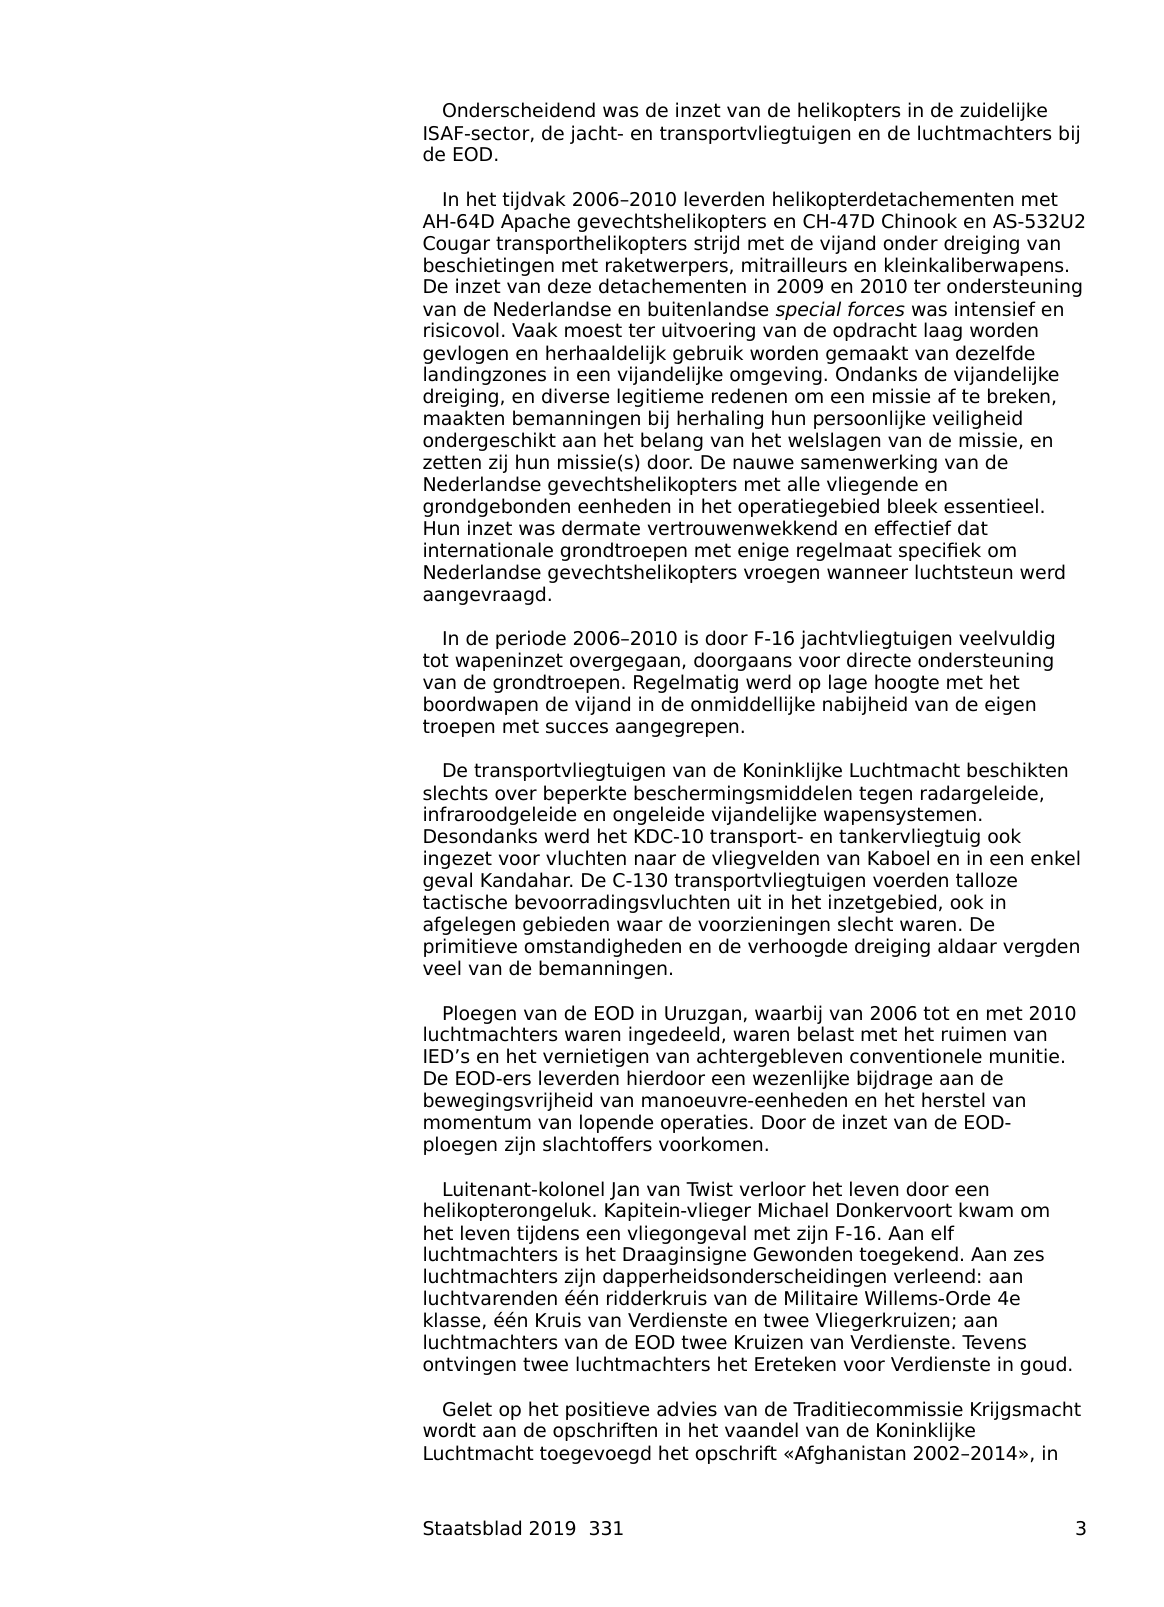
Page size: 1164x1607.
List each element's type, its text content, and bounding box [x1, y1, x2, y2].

text In het tijdvak 2006–2010 leverden helikopterdetachementen met AH-64D Apache gevechtshelikopters en CH-47D Chinook en AS-532U2 Cougar transporthelikopters strijd met de vijand onder dreiging van beschietingen met raketwerpers, mitrailleurs en kleinkaliberwapens. De inzet van deze detachementen in 2009 en 2010 ter ondersteuning van de Nederlandse en buitenlandse special forces was intensief en risicovol. Vaak moest ter uitvoering van de opdracht laag worden gevlogen en herhaaldelijk gebruik worden gemaakt van dezelfde landingzones in een vijandelijke omgeving. Ondanks de vijandelijke dreiging, en diverse legitieme redenen om een missie af te breken, maakten bemanningen bij herhaling hun persoonlijke veiligheid ondergeschikt aan het belang van het welslagen van de missie, en zetten zij hun missie(s) door. De nauwe samenwerking van de Nederlandse gevechtshelikopters met alle vliegende en grondgebonden eenheden in het operatiegebied bleek essentieel. Hun inzet was dermate vertrouwenwekkend en effectief dat internationale grondtroepen met enige regelmaat specifiek om Nederlandse gevechtshelikopters vroegen wanneer luchtsteun werd aangevraagd. [422, 188, 1087, 606]
text In de periode 2006–2010 is door F-16 jachtvliegtuigen veelvuldig tot wapeninzet overgegaan, doorgaans voor directe ondersteuning van de grondtroepen. Regelmatig werd op lage hoogte met het boordwapen de vijand in de onmiddellijke nabijheid van de eigen troepen met succes aangegrepen. [422, 628, 1087, 738]
text Onderscheidend was de inzet van de helikopters in de zuidelijke ISAF-sector, de jacht- en transportvliegtuigen en de luchtmachters bij de EOD. [422, 100, 1087, 166]
text Luitenant-kolonel Jan van Twist verloor het leven door een helikopterongeluk. Kapitein-vlieger Michael Donkervoort kwam om het leven tijdens een vliegongeval met zijn F-16. Aan elf luchtmachters is het Draaginsigne Gewonden toegekend. Aan zes luchtmachters zijn dapperheidsonderscheidingen verleend: aan luchtvarenden één ridderkruis van de Militaire Willems-Orde 4e klasse, één Kruis van Verdienste en twee Vliegerkruizen; aan luchtmachters van de EOD twee Kruizen van Verdienste. Tevens ontvingen twee luchtmachters het Ereteken voor Verdienste in goud. [422, 1178, 1087, 1376]
text Gelet op het positieve advies van de Traditiecommissie Krijgsmacht wordt aan de opschriften in het vaandel van de Koninklijke Luchtmacht toegevoegd het opschrift «Afghanistan 2002–2014», in [422, 1398, 1087, 1464]
text Ploegen van de EOD in Uruzgan, waarbij van 2006 tot en met 2010 luchtmachters waren ingedeeld, waren belast met het ruimen van IED’s en het vernietigen van achtergebleven conventionele munitie. De EOD-ers leverden hierdoor een wezenlijke bijdrage aan de bewegingsvrijheid van manoeuvre-eenheden en het herstel van momentum van lopende operaties. Door de inzet van de EOD-ploegen zijn slachtoffers voorkomen. [422, 1002, 1087, 1156]
text De transportvliegtuigen van de Koninklijke Luchtmacht beschikten slechts over beperkte beschermingsmiddelen tegen radargeleide, infraroodgeleide en ongeleide vijandelijke wapensystemen. Desondanks werd het KDC-10 transport- en tankervliegtuig ook ingezet voor vluchten naar de vliegvelden van Kaboel en in een enkel geval Kandahar. De C-130 transportvliegtuigen voerden talloze tactische bevoorradingsvluchten uit in het inzetgebied, ook in afgelegen gebieden waar de voorzieningen slecht waren. De primitieve omstandigheden en de verhoogde dreiging aldaar vergden veel van de bemanningen. [422, 760, 1087, 980]
